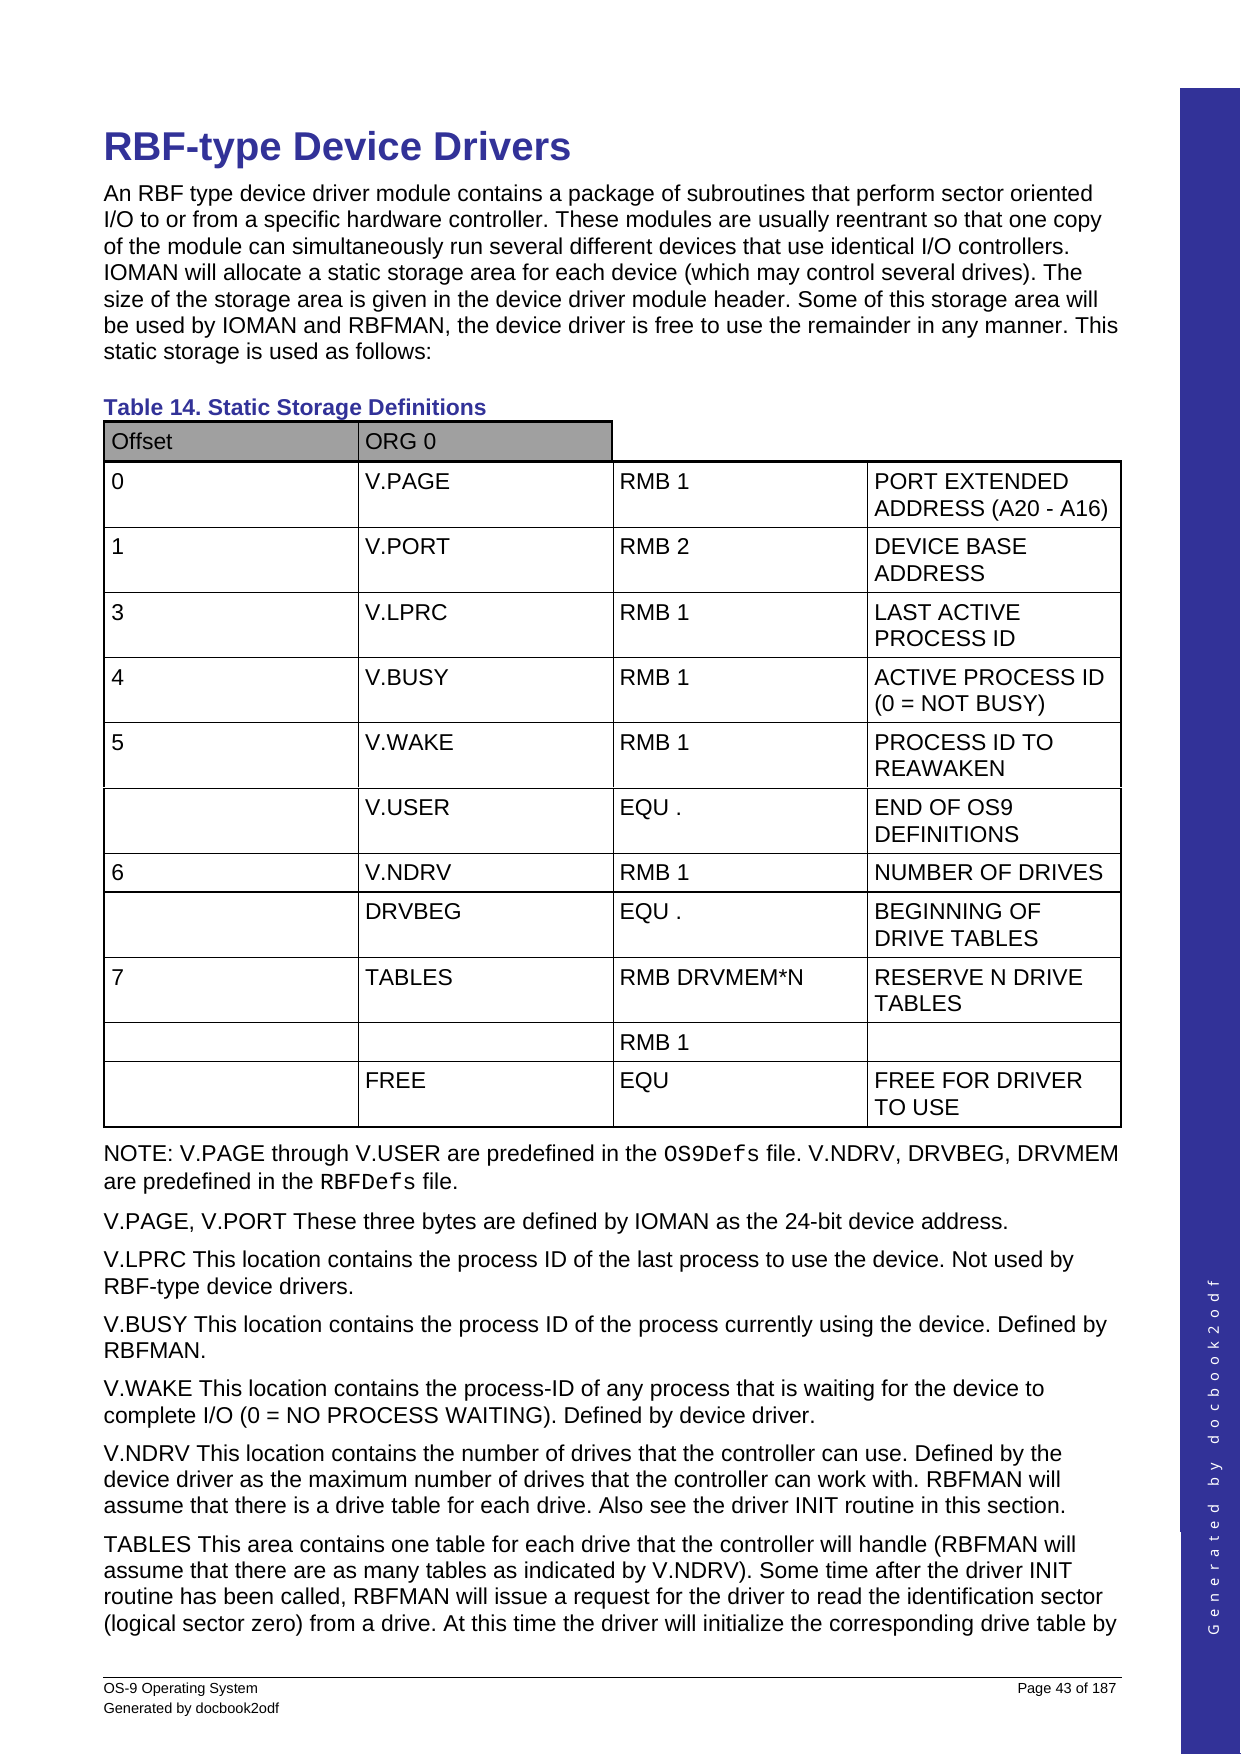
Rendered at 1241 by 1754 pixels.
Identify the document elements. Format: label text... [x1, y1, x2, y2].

table_cell 4 [105, 658, 358, 722]
table_cell 6 [105, 854, 358, 891]
table_cell RMB 1 [614, 463, 867, 527]
table_cell RESERVE N DRIVE TABLES [868, 958, 1120, 1022]
table_cell [359, 1023, 613, 1061]
text V.PAGE, V.PORT These three bytes are defined by IOMAN as the 24-bit device address. [103, 1208, 1122, 1234]
table_cell 7 [105, 958, 358, 1022]
table_cell V.USER [359, 789, 613, 853]
table_cell 0 [105, 463, 358, 527]
table_cell 5 [105, 723, 358, 787]
table_cell 1 [105, 528, 358, 592]
table_cell ACTIVE PROCESS ID (0 = NOT BUSY) [868, 658, 1120, 722]
table_cell V.BUSY [359, 658, 613, 722]
table_cell EQU . [614, 789, 867, 853]
table_cell [105, 893, 358, 957]
table_cell RMB DRVMEM*N [614, 958, 867, 1022]
table_cell RMB 1 [614, 658, 867, 722]
table_cell PROCESS ID TO REAWAKEN [868, 723, 1120, 787]
table_cell DEVICE BASE ADDRESS [868, 528, 1120, 592]
text TABLES This area contains one table for each drive that the controller will handle (RBFMAN will assume that there are as many tables as indicated by V.NDRV). Some time after the driver INIT routine has been called, RBFMAN will issue a request for the driver to read the identification sector (logical sector zero) from a drive. At this time the driver will initialize the corresponding drive table by [103, 1531, 1122, 1636]
table_cell RMB 1 [614, 854, 867, 891]
table_cell RMB 1 [614, 1023, 867, 1061]
table_cell LAST ACTIVE PROCESS ID [868, 593, 1120, 657]
text V.WAKE This location contains the process-ID of any process that is waiting for the device to complete I/O (0 = NO PROCESS WAITING). Defined by device driver. [103, 1375, 1122, 1428]
text NOTE: V.PAGE through V.USER are predefined in the OS9Defs file. V.NDRV, DRVBEG, DRVMEM are predefined in the RBFDefs file. [103, 1140, 1122, 1196]
text An RBF type device driver module contains a package of subroutines that perform sector oriented I/O to or from a specific hardware controller. These modules are usually reentrant so that one copy of the module can simultaneously run several different devices that use identical I/O controllers. IOMAN will allocate a static storage area for each device (which may control several drives). The size of the storage area is given in the device driver module header. Some of this storage area will be used by IOMAN and RBFMAN, the device driver is free to use the remainder in any manner. This static storage is used as follows: [103, 180, 1122, 364]
table_cell BEGINNING OF DRIVE TABLES [868, 893, 1120, 957]
table_cell RMB 1 [614, 593, 867, 657]
table_cell END OF OS9 DEFINITIONS [868, 789, 1120, 853]
table_cell TABLES [359, 958, 613, 1022]
text V.NDRV This location contains the number of drives that the controller can use. Defined by the device driver as the maximum number of drives that the controller can work with. RBFMAN will assume that there is a drive table for each drive. Also see the driver INIT routine in this section. [103, 1440, 1122, 1519]
table_cell V.PAGE [359, 463, 613, 527]
table_cell RMB 2 [614, 528, 867, 592]
table_cell FREE [359, 1062, 613, 1126]
table_cell EQU [614, 1062, 867, 1126]
table_cell DRVBEG [359, 893, 613, 957]
table_cell [105, 1023, 358, 1061]
table_cell [868, 1023, 1120, 1061]
table_header Offset [105, 423, 358, 460]
table_cell [105, 1062, 358, 1126]
table_cell RMB 1 [614, 723, 867, 787]
table_cell PORT EXTENDED ADDRESS (A20 - A16) [868, 463, 1120, 527]
table_cell 3 [105, 593, 358, 657]
table_cell NUMBER OF DRIVES [868, 854, 1120, 891]
table_cell V.NDRV [359, 854, 613, 891]
table_cell V.PORT [359, 528, 613, 592]
table_cell [105, 789, 358, 853]
text V.LPRC This location contains the process ID of the last process to use the device. Not used by RBF-type device drivers. [103, 1246, 1122, 1299]
table_cell V.LPRC [359, 593, 613, 657]
subtitle RBF-type Device Drivers [103, 122, 1122, 168]
table_cell FREE FOR DRIVER TO USE [868, 1062, 1120, 1126]
table_cell EQU . [614, 893, 867, 957]
table_header ORG 0 [359, 423, 611, 460]
subtitle Table 14. Static Storage Definitions [103, 394, 1122, 420]
text V.BUSY This location contains the process ID of the process currently using the device. Defined by RBFMAN. [103, 1311, 1122, 1363]
table_cell V.WAKE [359, 723, 613, 787]
